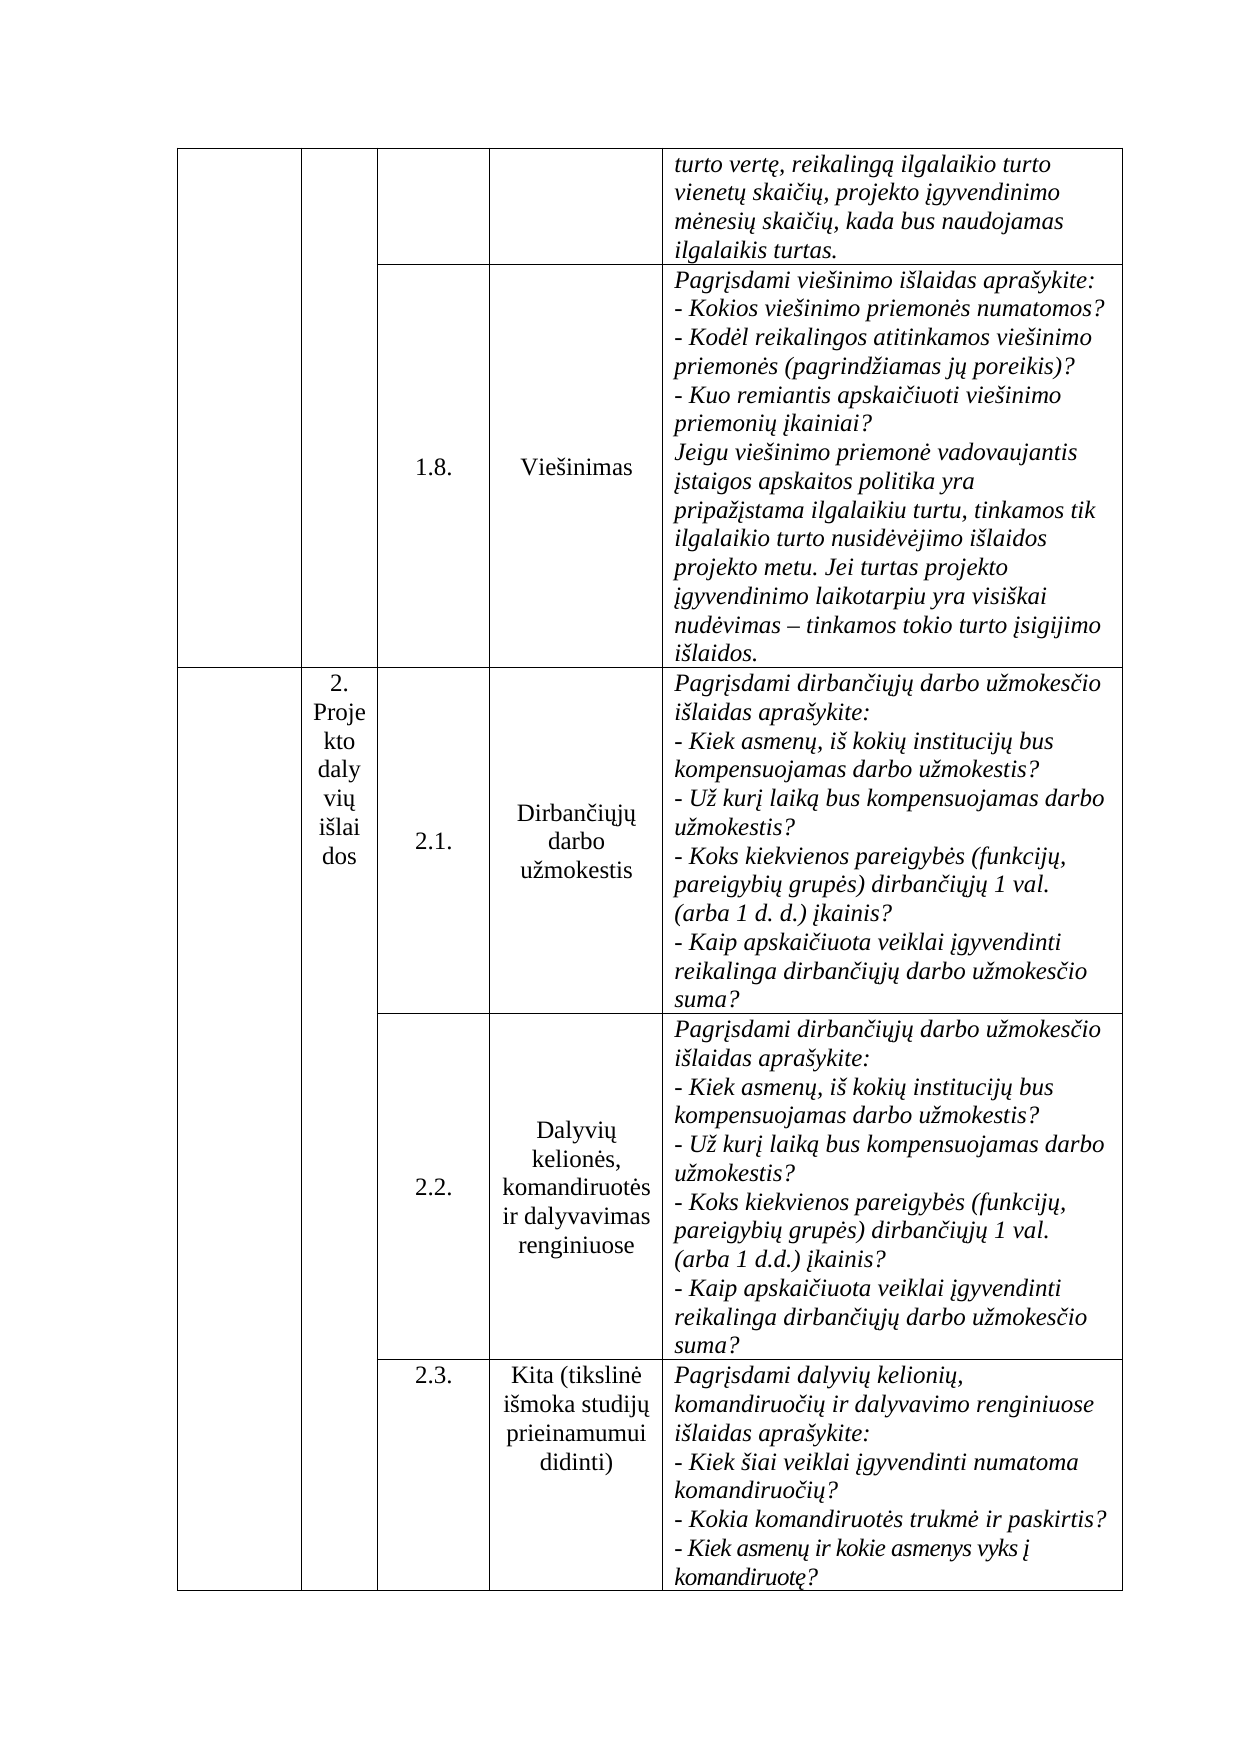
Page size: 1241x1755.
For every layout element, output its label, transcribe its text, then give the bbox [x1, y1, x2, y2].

table_cell [178, 668, 301, 1590]
table_cell [178, 149, 301, 667]
table_cell Pagrįsdami dalyvių kelionių, komandiruočių ir dalyvavimo renginiuose išlaidas aprašykite: - Kiek šiai veiklai įgyvendinti numatoma komandiruočių? - Kokia komandiruotės trukmė ir paskirtis? - Kiek asmenų ir kokie asmenys vyks į komandiruotę? [663, 1360, 1122, 1590]
table_cell Pagrįsdami viešinimo išlaidas aprašykite: - Kokios viešinimo priemonės numatomos? - Kodėl reikalingos atitinkamos viešinimo priemonės (pagrindžiamas jų poreikis)? - Kuo remiantis apskaičiuoti viešinimo priemonių įkainiai? Jeigu viešinimo priemonė vadovaujantis įstaigos apskaitos politika yra pripažįstama ilgalaikiu turtu, tinkamos tik ilgalaikio turto nusidėvėjimo išlaidos projekto metu. Jei turtas projekto įgyvendinimo laikotarpiu yra visiškai nudėvimas – tinkamos tokio turto įsigijimo išlaidos. [663, 265, 1122, 667]
table_cell Pagrįsdami dirbančiųjų darbo užmokesčio išlaidas aprašykite: - Kiek asmenų, iš kokių institucijų bus kompensuojamas darbo užmokestis? - Už kurį laiką bus kompensuojamas darbo užmokestis? - Koks kiekvienos pareigybės (funkcijų, pareigybių grupės) dirbančiųjų 1 val. (arba 1 d.d.) įkainis? - Kaip apskaičiuota veiklai įgyvendinti reikalinga dirbančiųjų darbo užmokesčio suma? [663, 1014, 1122, 1359]
table_cell Kita (tikslinė išmoka studijų prieinamumui didinti) [490, 1360, 662, 1590]
table_cell 2.2. [378, 1014, 489, 1359]
table_cell 1.8. [378, 265, 489, 667]
table_cell [378, 149, 489, 264]
table_cell 2.3. [378, 1360, 489, 1590]
table_cell Viešinimas [490, 265, 662, 667]
table_cell turto vertę, reikalingą ilgalaikio turto vienetų skaičių, projekto įgyvendinimo mėnesių skaičių, kada bus naudojamas ilgalaikis turtas. [663, 149, 1122, 264]
table_cell Pagrįsdami dirbančiųjų darbo užmokesčio išlaidas aprašykite: - Kiek asmenų, iš kokių institucijų bus kompensuojamas darbo užmokestis? - Už kurį laiką bus kompensuojamas darbo užmokestis? - Koks kiekvienos pareigybės (funkcijų, pareigybių grupės) dirbančiųjų 1 val. (arba 1 d. d.) įkainis? - Kaip apskaičiuota veiklai įgyvendinti reikalinga dirbančiųjų darbo užmokesčio suma? [663, 668, 1122, 1013]
table_cell Dalyvių kelionės, komandiruotės ir dalyvavimas renginiuose [490, 1014, 662, 1359]
table_cell [490, 149, 662, 264]
table_cell [302, 149, 377, 667]
table_cell 2. Projekto dalyvių išlaidos [302, 668, 377, 1590]
table_cell 2.1. [378, 668, 489, 1013]
table_cell Dirbančiųjų darbo užmokestis [490, 668, 662, 1013]
